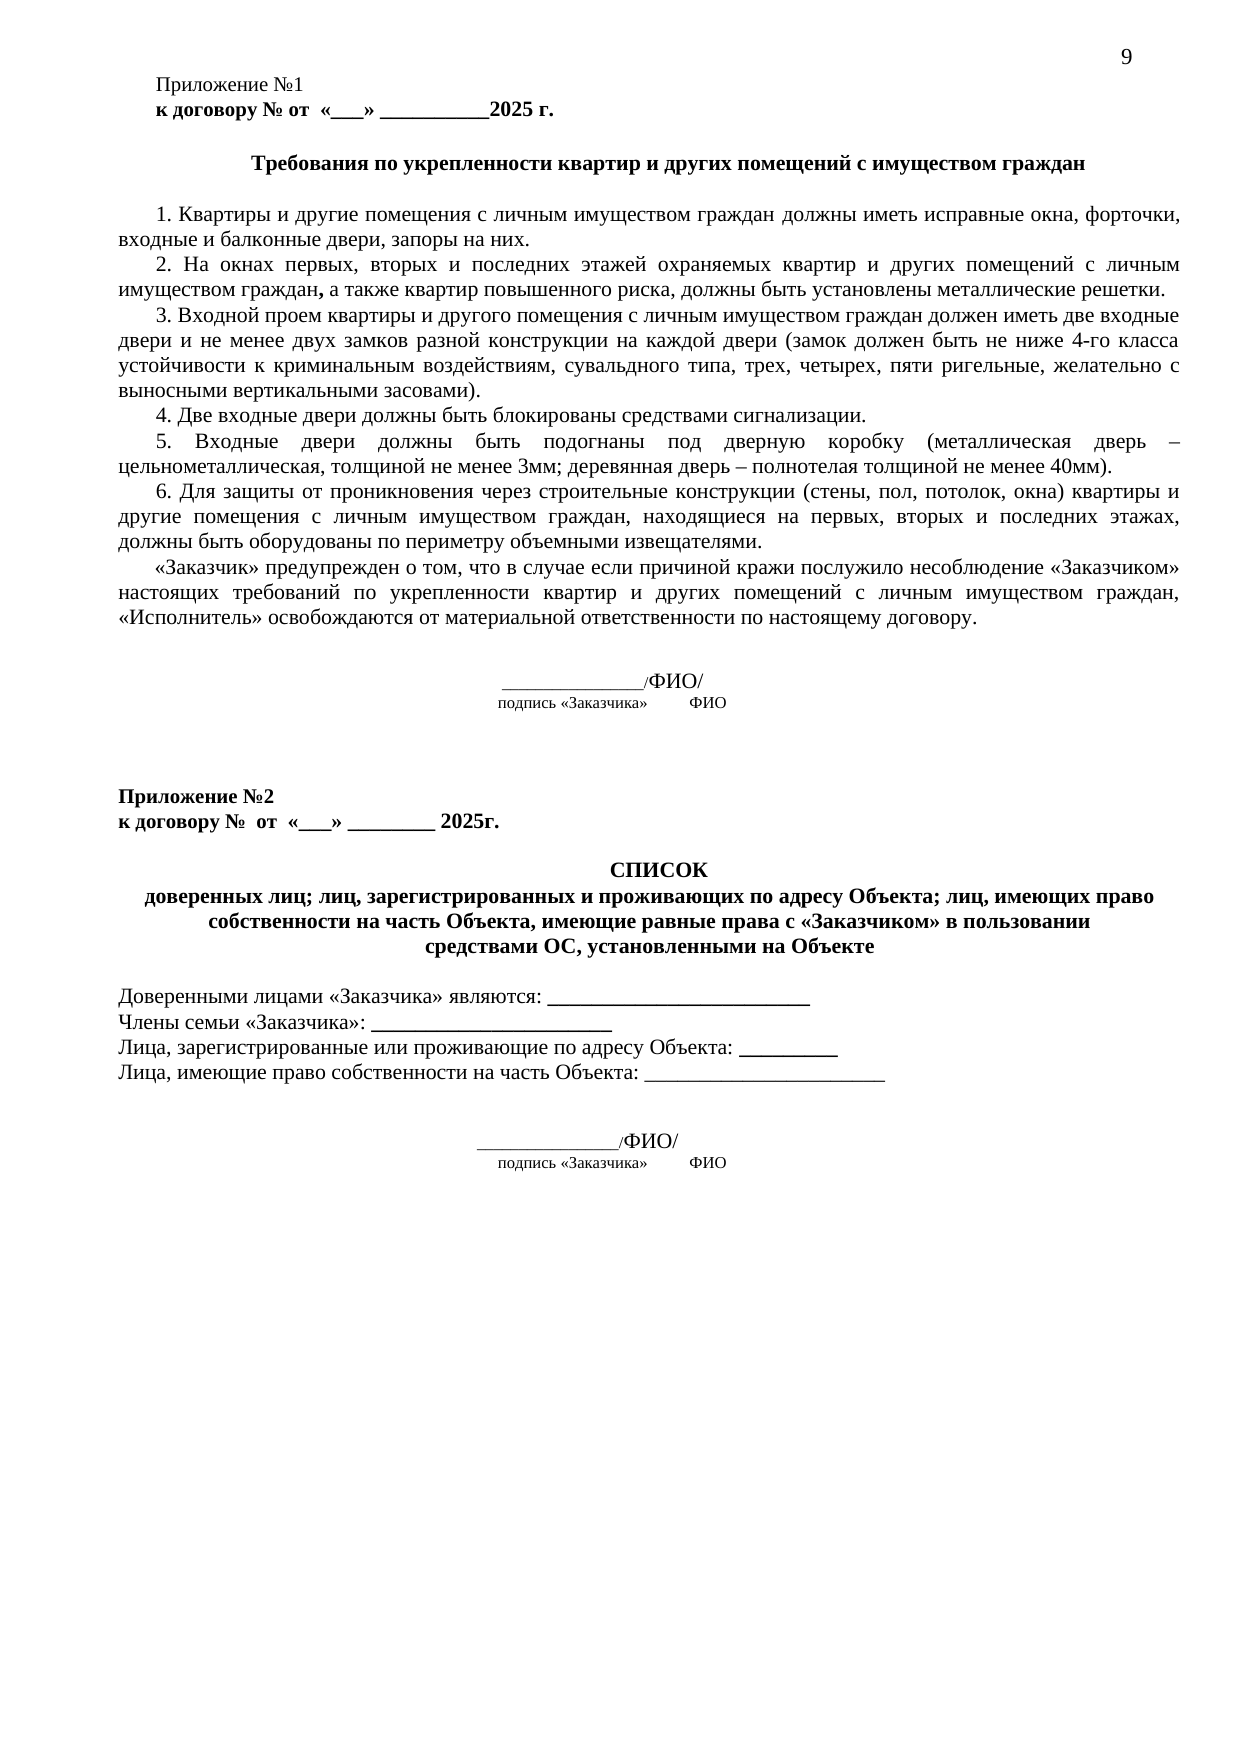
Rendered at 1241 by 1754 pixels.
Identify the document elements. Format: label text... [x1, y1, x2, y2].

text Члены семьи «Заказчика»: ______________________ [118, 1009, 1181, 1034]
text к договору № от «___» __________2025 г. [156, 96, 1181, 122]
text 4. Две входные двери должны быть блокированы средствами сигнализации. [118, 402, 1181, 428]
text 2. На окнах первых, вторых и последних этажей охраняемых квартир и других помещений с личным имуществом граждан, а также квартир повышенного риска, должны быть установлены металлические решетки. [118, 251, 1181, 302]
text «Заказчик» предупрежден о том, что в случае если причиной кражи послужило несоблюдение «Заказчиком» настоящих требований по укрепленности квартир и других помещений с личным имуществом граждан, «Исполнитель» освобождаются от материальной ответственности по настоящему договору. [118, 554, 1181, 629]
text Приложение №1 [156, 72, 1181, 96]
text подпись «Заказчика» ФИО [266, 693, 1181, 712]
subtitle Приложение №2 [118, 784, 1181, 808]
text Лица, имеющие право собственности на часть Объекта: ______________________ [118, 1059, 1181, 1084]
subtitle Требования по укрепленности квартир и других помещений с имуществом граждан [156, 150, 1181, 176]
text 1. Квартиры и другие помещения с личным имуществом граждан должны иметь исправные окна, форточки, входные и балконные двери, запоры на них. [118, 201, 1181, 251]
text 6. Для защиты от проникновения через строительные конструкции (стены, пол, потолок, окна) квартиры и другие помещения с личным имуществом граждан, находящиеся на первых, вторых и последних этажах, должны быть оборудованы по периметру объемными извещателями. [118, 478, 1181, 554]
text Доверенными лицами «Заказчика» являются: ________________________ [118, 983, 1181, 1009]
text 3. Входной проем квартиры и другого помещения с личным имуществом граждан должен иметь две входные двери и не менее двух замков разной конструкции на каждой двери (замок должен быть не ниже 4-го класса устойчивости к криминальным воздействиям, сувальдного типа, трех, четырех, пяти ригельные, желательно с выносными вертикальными засовами). [118, 302, 1181, 402]
text _________________/ФИО/ [266, 668, 1181, 693]
text Лица, зарегистрированные или проживающие по адресу Объекта: _________ [118, 1034, 1181, 1059]
text _________________/ФИО/ [266, 1128, 1181, 1153]
subtitle средствами ОС, установленными на Объекте [118, 933, 1181, 958]
text 5. Входные двери должны быть подогнаны под дверную коробку (металлическая дверь – цельнометаллическая, толщиной не менее 3мм; деревянная дверь – полнотелая толщиной не менее 40мм). [118, 428, 1181, 478]
text к договору № от «___» ________ 2025г. [118, 808, 1181, 833]
subtitle доверенных лиц; лиц, зарегистрированных и проживающих по адресу Объекта; лиц, имеющих право собственности на часть Объекта, имеющие равные права с «Заказчиком» в пользовании [118, 883, 1181, 933]
subtitle СПИСОК [156, 857, 1181, 883]
text подпись «Заказчика» ФИО [266, 1153, 1181, 1172]
